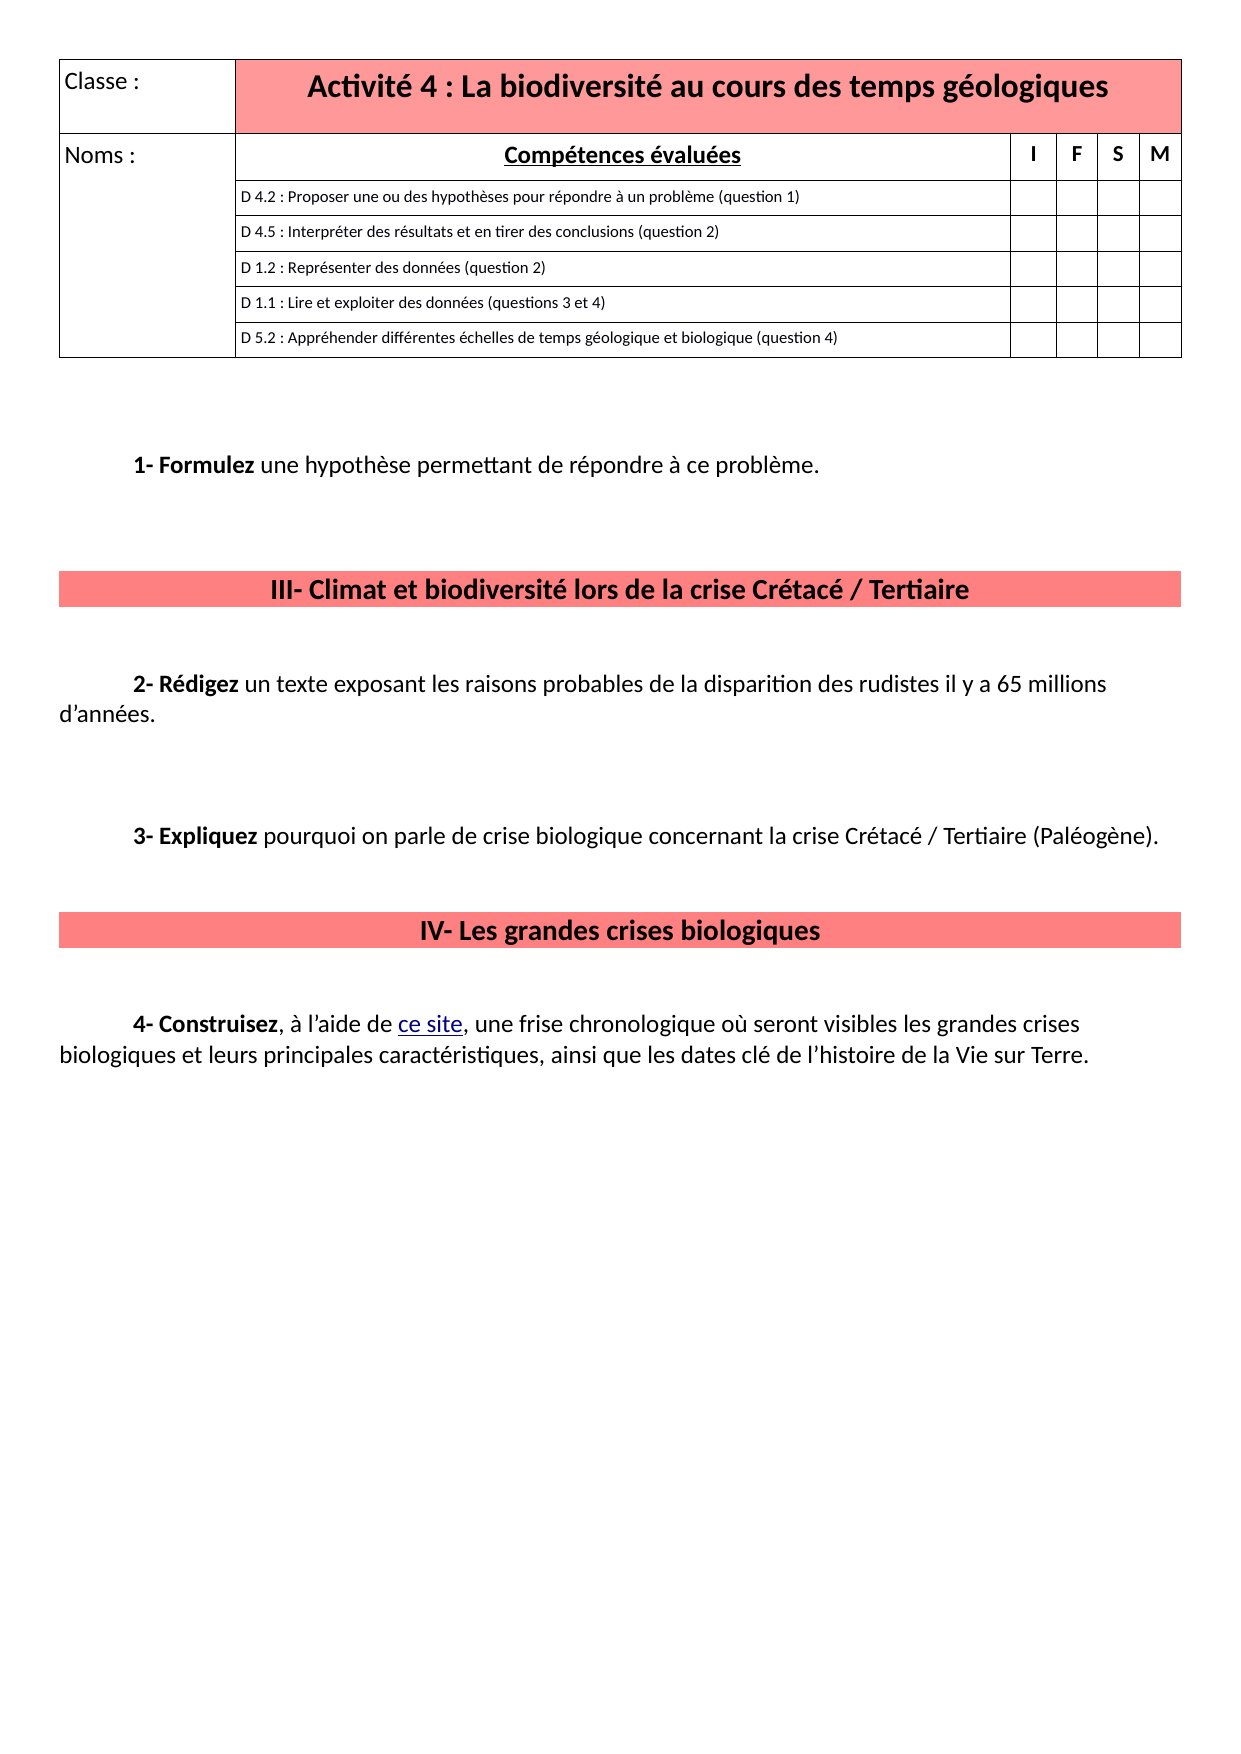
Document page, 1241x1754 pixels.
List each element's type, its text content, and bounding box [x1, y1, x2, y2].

text 2- Rédigez un texte exposant les raisons probables de la disparition des rudistes il y a 65 millions d’années. [59, 668, 1181, 729]
table_header Classe : [60, 60, 235, 133]
table_cell [1057, 216, 1097, 251]
table_cell [1011, 323, 1056, 357]
table_cell [1098, 252, 1139, 286]
table_cell Compétences évaluées [236, 134, 1010, 180]
text 1- Formulez une hypothèse permettant de répondre à ce problème. [59, 449, 1181, 479]
table_cell D 1.2 : Représenter des données (question 2) [236, 252, 1010, 286]
table_cell [1011, 216, 1056, 251]
table_cell [1140, 323, 1181, 357]
table_header Activité 4 : La biodiversité au cours des temps géologiques [236, 60, 1181, 133]
table_cell [1011, 252, 1056, 286]
table_cell [1057, 252, 1097, 286]
table_cell [1140, 216, 1181, 251]
table_cell [1098, 323, 1139, 357]
table_cell Noms : [60, 134, 235, 357]
table_cell F [1057, 134, 1097, 180]
table_cell [1057, 287, 1097, 322]
table_cell D 5.2 : Appréhender différentes échelles de temps géologique et biologique (question 4) [236, 323, 1010, 357]
table_cell [1140, 252, 1181, 286]
table_cell D 1.1 : Lire et exploiter des données (questions 3 et 4) [236, 287, 1010, 322]
text 3- Expliquez pourquoi on parle de crise biologique concernant la crise Crétacé / Tertiaire (Paléogène). [59, 820, 1181, 851]
text 4- Construisez, à l’aide de ce site, une frise chronologique où seront visibles les grandes crises biologiques et leurs principales caractéristiques, ainsi que les dates clé de l’histoire de la Vie sur Terre. [59, 1009, 1181, 1070]
table_cell [1011, 181, 1056, 215]
table_cell [1140, 181, 1181, 215]
table_cell [1098, 181, 1139, 215]
table_cell [1057, 323, 1097, 357]
table_cell I [1011, 134, 1056, 180]
table_cell [1098, 287, 1139, 322]
table_cell M [1140, 134, 1181, 180]
table_cell D 4.5 : Interpréter des résultats et en tirer des conclusions (question 2) [236, 216, 1010, 251]
table_cell D 4.2 : Proposer une ou des hypothèses pour répondre à un problème (question 1) [236, 181, 1010, 215]
text IV- Les grandes crises biologiques [59, 912, 1181, 948]
table_cell [1140, 287, 1181, 322]
table_cell [1098, 216, 1139, 251]
table_cell [1057, 181, 1097, 215]
table_cell S [1098, 134, 1139, 180]
table_cell [1011, 287, 1056, 322]
text III- Climat et biodiversité lors de la crise Crétacé / Tertiaire [59, 571, 1181, 607]
